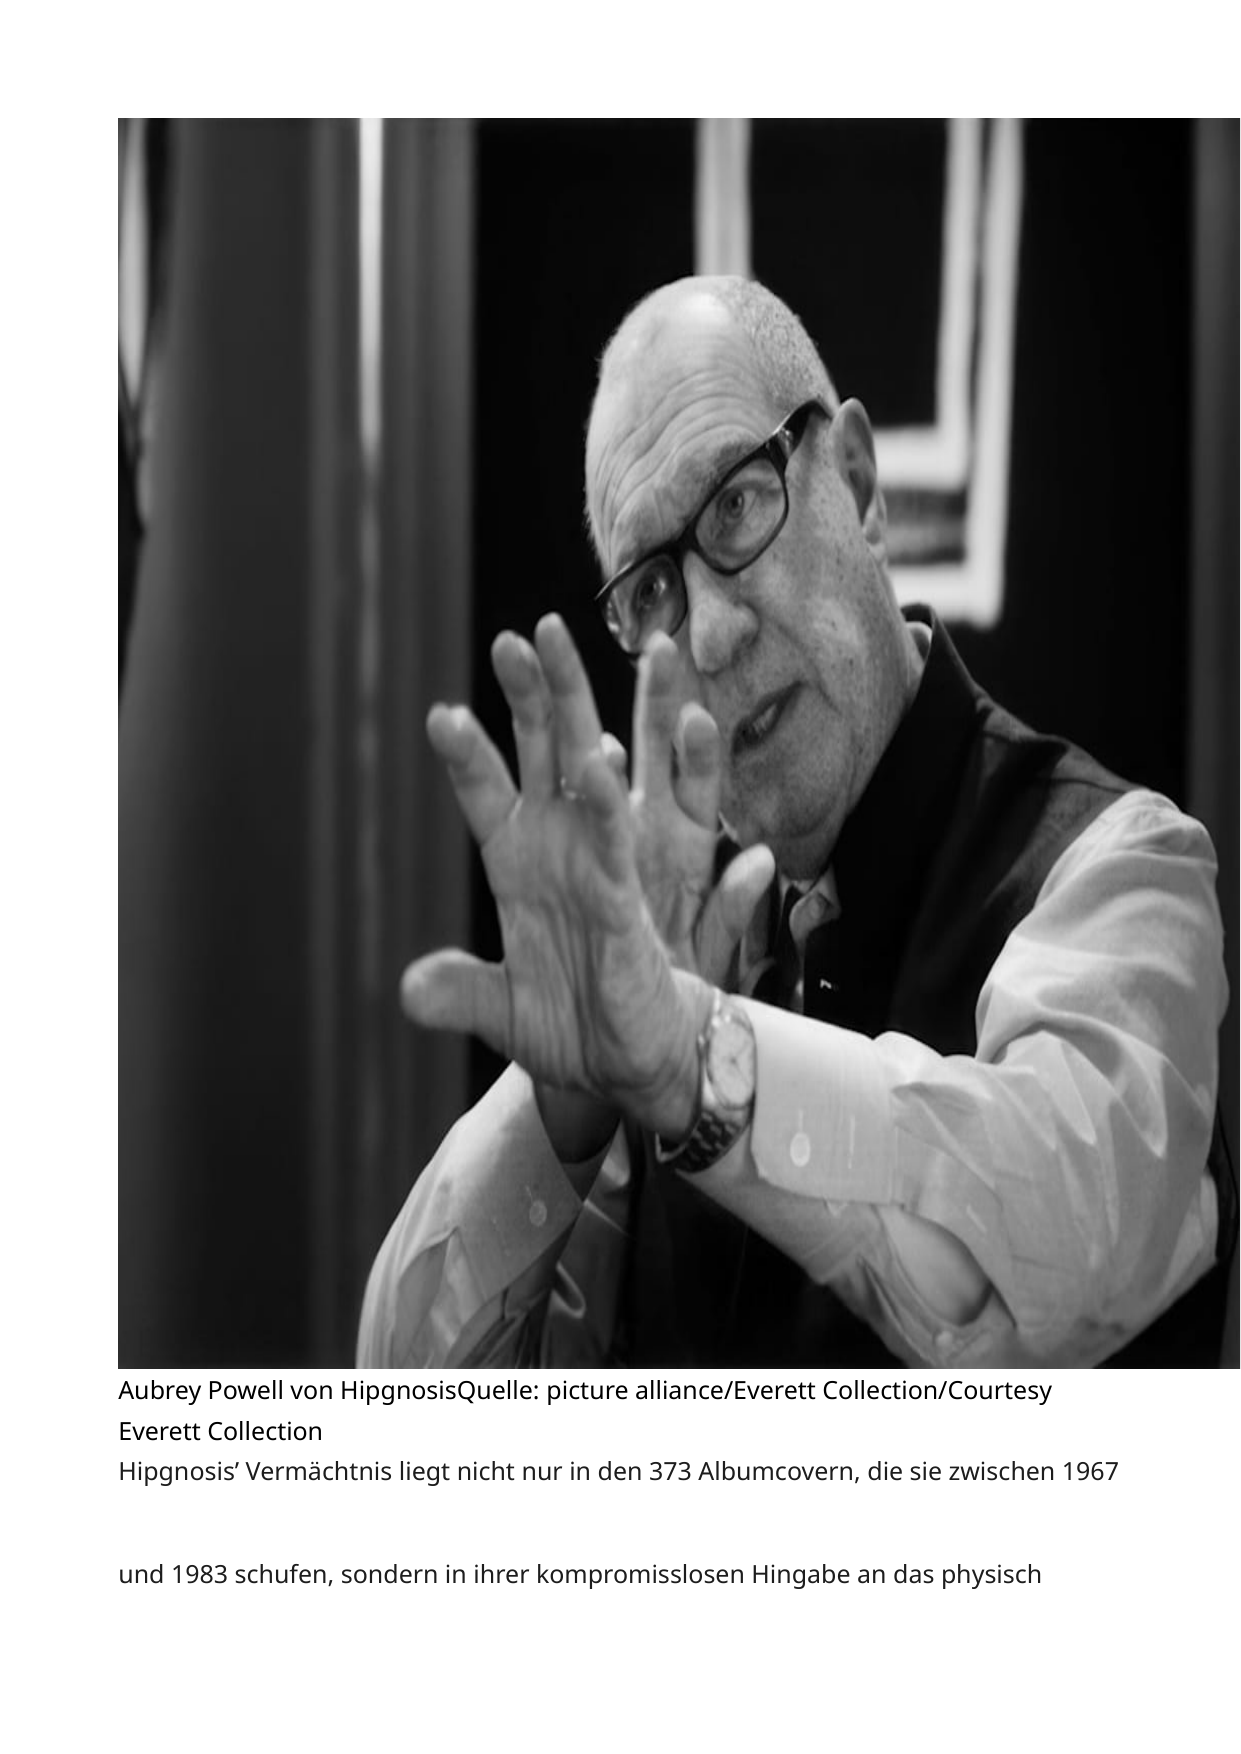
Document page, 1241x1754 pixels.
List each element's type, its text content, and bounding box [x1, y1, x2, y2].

text Hipgnosis’ Vermächtnis liegt nicht nur in den 373 Albumcovern, die sie zwischen 1967 und 1983 schufen, sondern in ihrer kompromisslosen Hingabe an das physisch [118, 1454, 1122, 1590]
text Aubrey Powell von HipgnosisQuelle: picture alliance/Everett Collection/Courtesy Everett Collection [118, 1372, 1122, 1447]
picture [118, 118, 1241, 1369]
